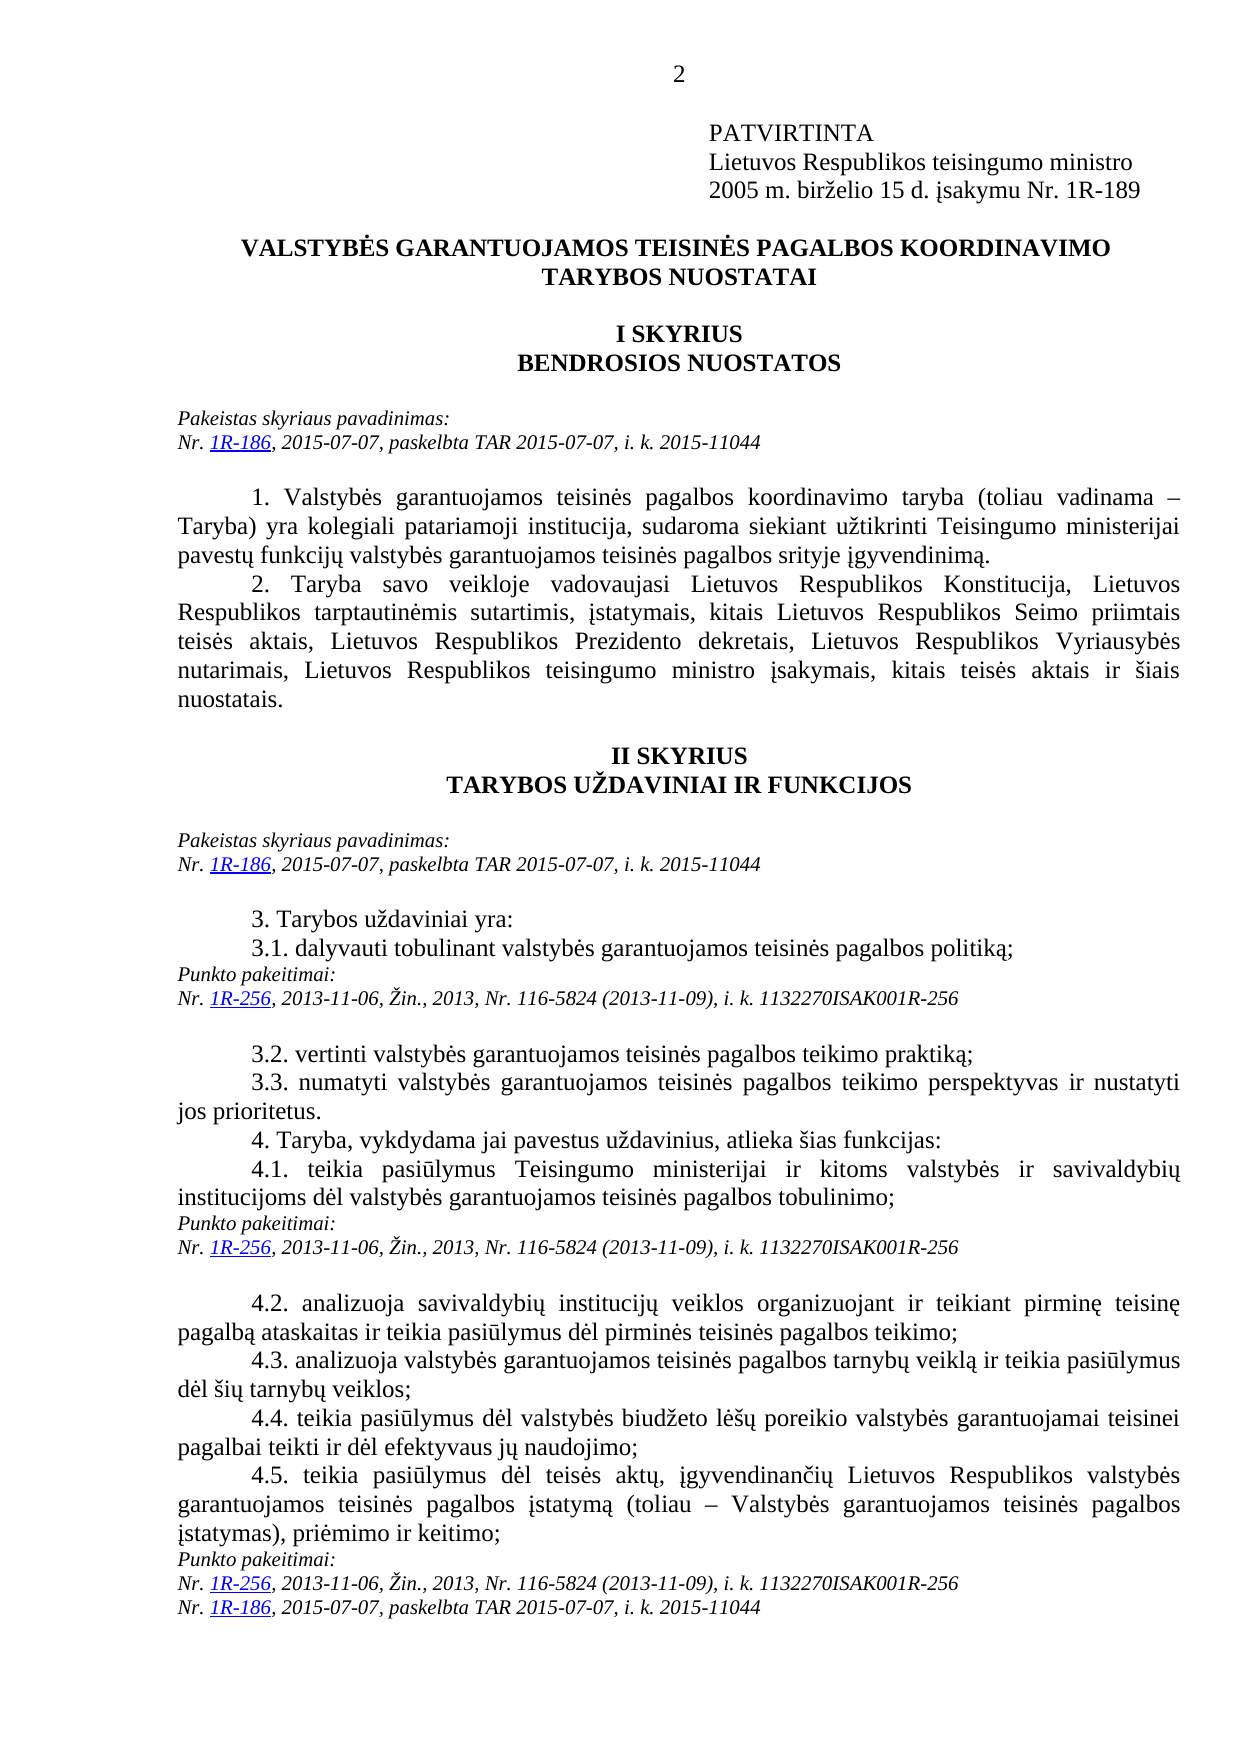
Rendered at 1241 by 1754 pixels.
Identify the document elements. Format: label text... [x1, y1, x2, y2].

text Nr. 1R-256, 2013-11-06, Žin., 2013, Nr. 116-5824 (2013-11-09), i. k. 1132270ISAK001R-256 [177, 1571, 1181, 1595]
text Nr. 1R-186, 2015-07-07, paskelbta TAR 2015-07-07, i. k. 2015-11044 [177, 852, 1181, 876]
text Punkto pakeitimai: [177, 1211, 1181, 1235]
text tarybos NUOSTATAI [177, 262, 1181, 291]
text 4.4. teikia pasiūlymus dėl valstybės biudžeto lėšų poreikio valstybės garantuojamai teisinei pagalbai teikti ir dėl efektyvaus jų naudojimo; [177, 1403, 1181, 1461]
text valstybės garantuojamos teisinės pagalbos koordinavimo [177, 233, 1181, 262]
text 4.5. teikia pasiūlymus dėl teisės aktų, įgyvendinančių Lietuvos Respublikos valstybės garantuojamos teisinės pagalbos įstatymą (toliau – Valstybės garantuojamos teisinės pagalbos įstatymas), priėmimo ir keitimo; [177, 1461, 1181, 1547]
text Nr. 1R-256, 2013-11-06, Žin., 2013, Nr. 116-5824 (2013-11-09), i. k. 1132270ISAK001R-256 [177, 986, 1181, 1010]
text 4. Taryba, vykdydama jai pavestus uždavinius, atlieka šias funkcijas: [177, 1125, 1181, 1154]
text Nr. 1R-256, 2013-11-06, Žin., 2013, Nr. 116-5824 (2013-11-09), i. k. 1132270ISAK001R-256 [177, 1235, 1181, 1259]
text Nr. 1R-186, 2015-07-07, paskelbta TAR 2015-07-07, i. k. 2015-11044 [177, 1595, 1181, 1619]
text 3.2. vertinti valstybės garantuojamos teisinės pagalbos teikimo praktiką; [177, 1039, 1181, 1067]
text I SKYRIUS [177, 319, 1181, 348]
text Nr. 1R-186, 2015-07-07, paskelbta TAR 2015-07-07, i. k. 2015-11044 [177, 430, 1181, 454]
text 3. Tarybos uždaviniai yra: [177, 904, 1181, 933]
text 3.1. dalyvauti tobulinant valstybės garantuojamos teisinės pagalbos politiką; [177, 933, 1181, 962]
text Pakeistas skyriaus pavadinimas: [177, 406, 1181, 430]
text II SKYRIUS [177, 741, 1181, 770]
text 1. Valstybės garantuojamos teisinės pagalbos koordinavimo taryba (toliau vadinama – Taryba) yra kolegiali patariamoji institucija, sudaroma siekiant užtikrinti Teisingumo ministerijai pavestų funkcijų valstybės garantuojamos teisinės pagalbos srityje įgyvendinimą. [177, 482, 1181, 569]
text 4.3. analizuoja valstybės garantuojamos teisinės pagalbos tarnybų veiklą ir teikia pasiūlymus dėl šių tarnybų veiklos; [177, 1346, 1181, 1403]
text Punkto pakeitimai: [177, 962, 1181, 986]
text 2005 m. birželio 15 d. įsakymu Nr. 1R-189 [177, 176, 1181, 204]
text BENDROSIOS NUOSTATOS [177, 348, 1181, 377]
text 3.3. numatyti valstybės garantuojamos teisinės pagalbos teikimo perspektyvas ir nustatyti jos prioritetus. [177, 1067, 1181, 1125]
text Pakeistas skyriaus pavadinimas: [177, 827, 1181, 852]
text Punkto pakeitimai: [177, 1547, 1181, 1571]
text 4.2. analizuoja savivaldybių institucijų veiklos organizuojant ir teikiant pirminę teisinę pagalbą ataskaitas ir teikia pasiūlymus dėl pirminės teisinės pagalbos teikimo; [177, 1288, 1181, 1346]
text TARYBOS UŽDAVINIAI IR FUNKCIJOS [177, 770, 1181, 799]
text 2. Taryba savo veikloje vadovaujasi Lietuvos Respublikos Konstitucija, Lietuvos Respublikos tarptautinėmis sutartimis, įstatymais, kitais Lietuvos Respublikos Seimo priimtais teisės aktais, Lietuvos Respublikos Prezidento dekretais, Lietuvos Respublikos Vyriausybės nutarimais, Lietuvos Respublikos teisingumo ministro įsakymais, kitais teisės aktais ir šiais nuostatais. [177, 569, 1181, 712]
text PATVIRTINTA [709, 118, 1181, 147]
text Lietuvos Respublikos teisingumo ministro [177, 147, 1181, 176]
text 4.1. teikia pasiūlymus Teisingumo ministerijai ir kitoms valstybės ir savivaldybių institucijoms dėl valstybės garantuojamos teisinės pagalbos tobulinimo; [177, 1154, 1181, 1211]
